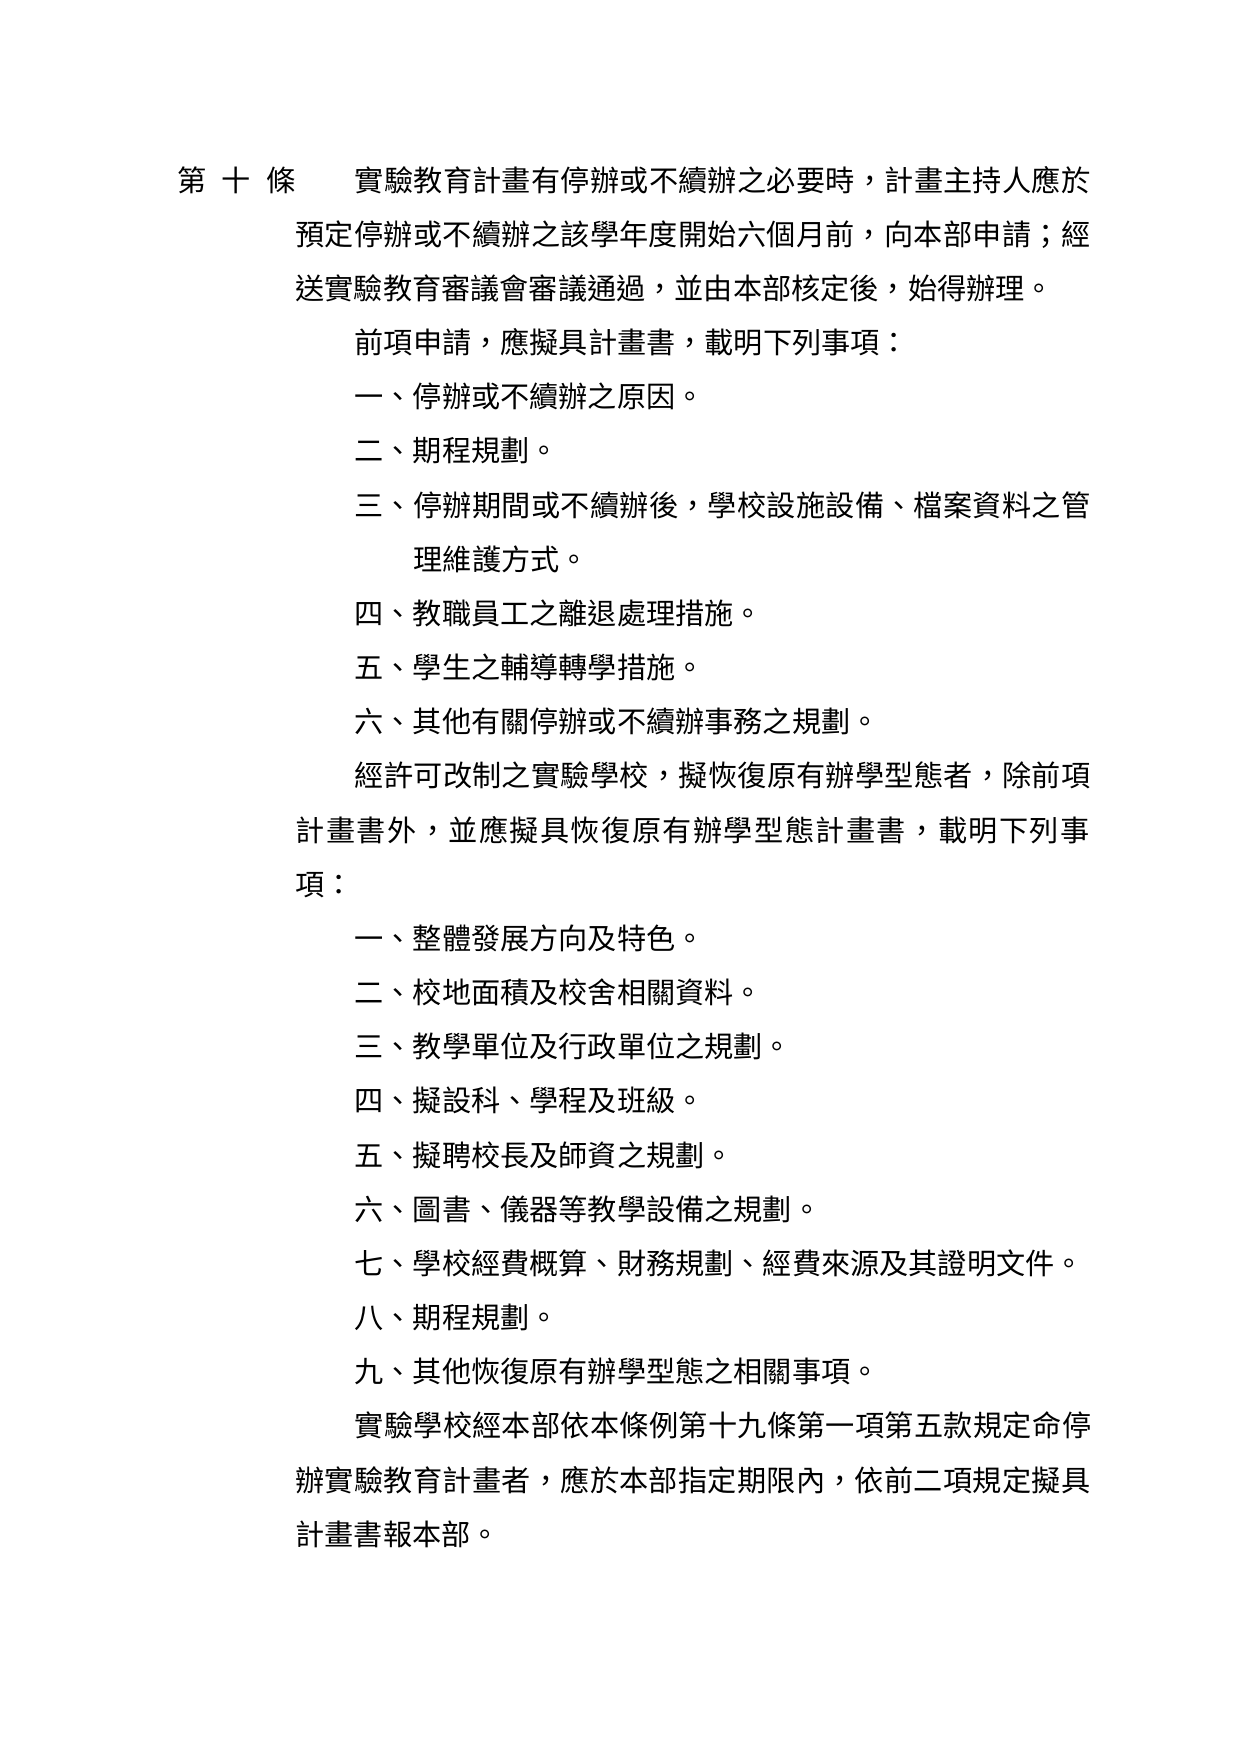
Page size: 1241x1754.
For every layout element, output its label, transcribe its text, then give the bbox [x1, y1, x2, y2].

text 前項申請，應擬具計畫書，載明下列事項： [295, 310, 1092, 364]
text 四、擬設科、學程及班級。 [354, 1068, 1092, 1123]
text 第 十 條 實驗教育計畫有停辦或不續辦之必要時，計畫主持人應於預定停辦或不續辦之該學年度開始六個月前，向本部申請；經送實驗教育審議會審議通過，並由本部核定後，始得辦理。 [177, 148, 1092, 310]
text 一、整體發展方向及特色。 [354, 906, 1092, 960]
text 二、校地面積及校舍相關資料。 [354, 960, 1092, 1014]
text 三、停辦期間或不續辦後，學校設施設備、檔案資料之管理維護方式。 [354, 473, 1092, 581]
text 二、期程規劃。 [354, 418, 1092, 473]
text 八、期程規劃。 [354, 1285, 1092, 1339]
text 一、停辦或不續辦之原因。 [354, 364, 1092, 418]
text 四、教職員工之離退處理措施。 [354, 581, 1092, 635]
text 三、教學單位及行政單位之規劃。 [354, 1014, 1092, 1068]
text 五、擬聘校長及師資之規劃。 [354, 1123, 1092, 1177]
text 六、圖書、儀器等教學設備之規劃。 [354, 1177, 1092, 1231]
text 五、學生之輔導轉學措施。 [354, 635, 1092, 689]
text 經許可改制之實驗學校，擬恢復原有辦學型態者，除前項計畫書外，並應擬具恢復原有辦學型態計畫書，載明下列事項： [295, 743, 1092, 906]
text 七、學校經費概算、財務規劃、經費來源及其證明文件。 [354, 1231, 1092, 1285]
text 六、其他有關停辦或不續辦事務之規劃。 [354, 689, 1092, 743]
text 實驗學校經本部依本條例第十九條第一項第五款規定命停辦實驗教育計畫者，應於本部指定期限內，依前二項規定擬具計畫書報本部。 [295, 1393, 1092, 1556]
text 九、其他恢復原有辦學型態之相關事項。 [354, 1339, 1092, 1393]
